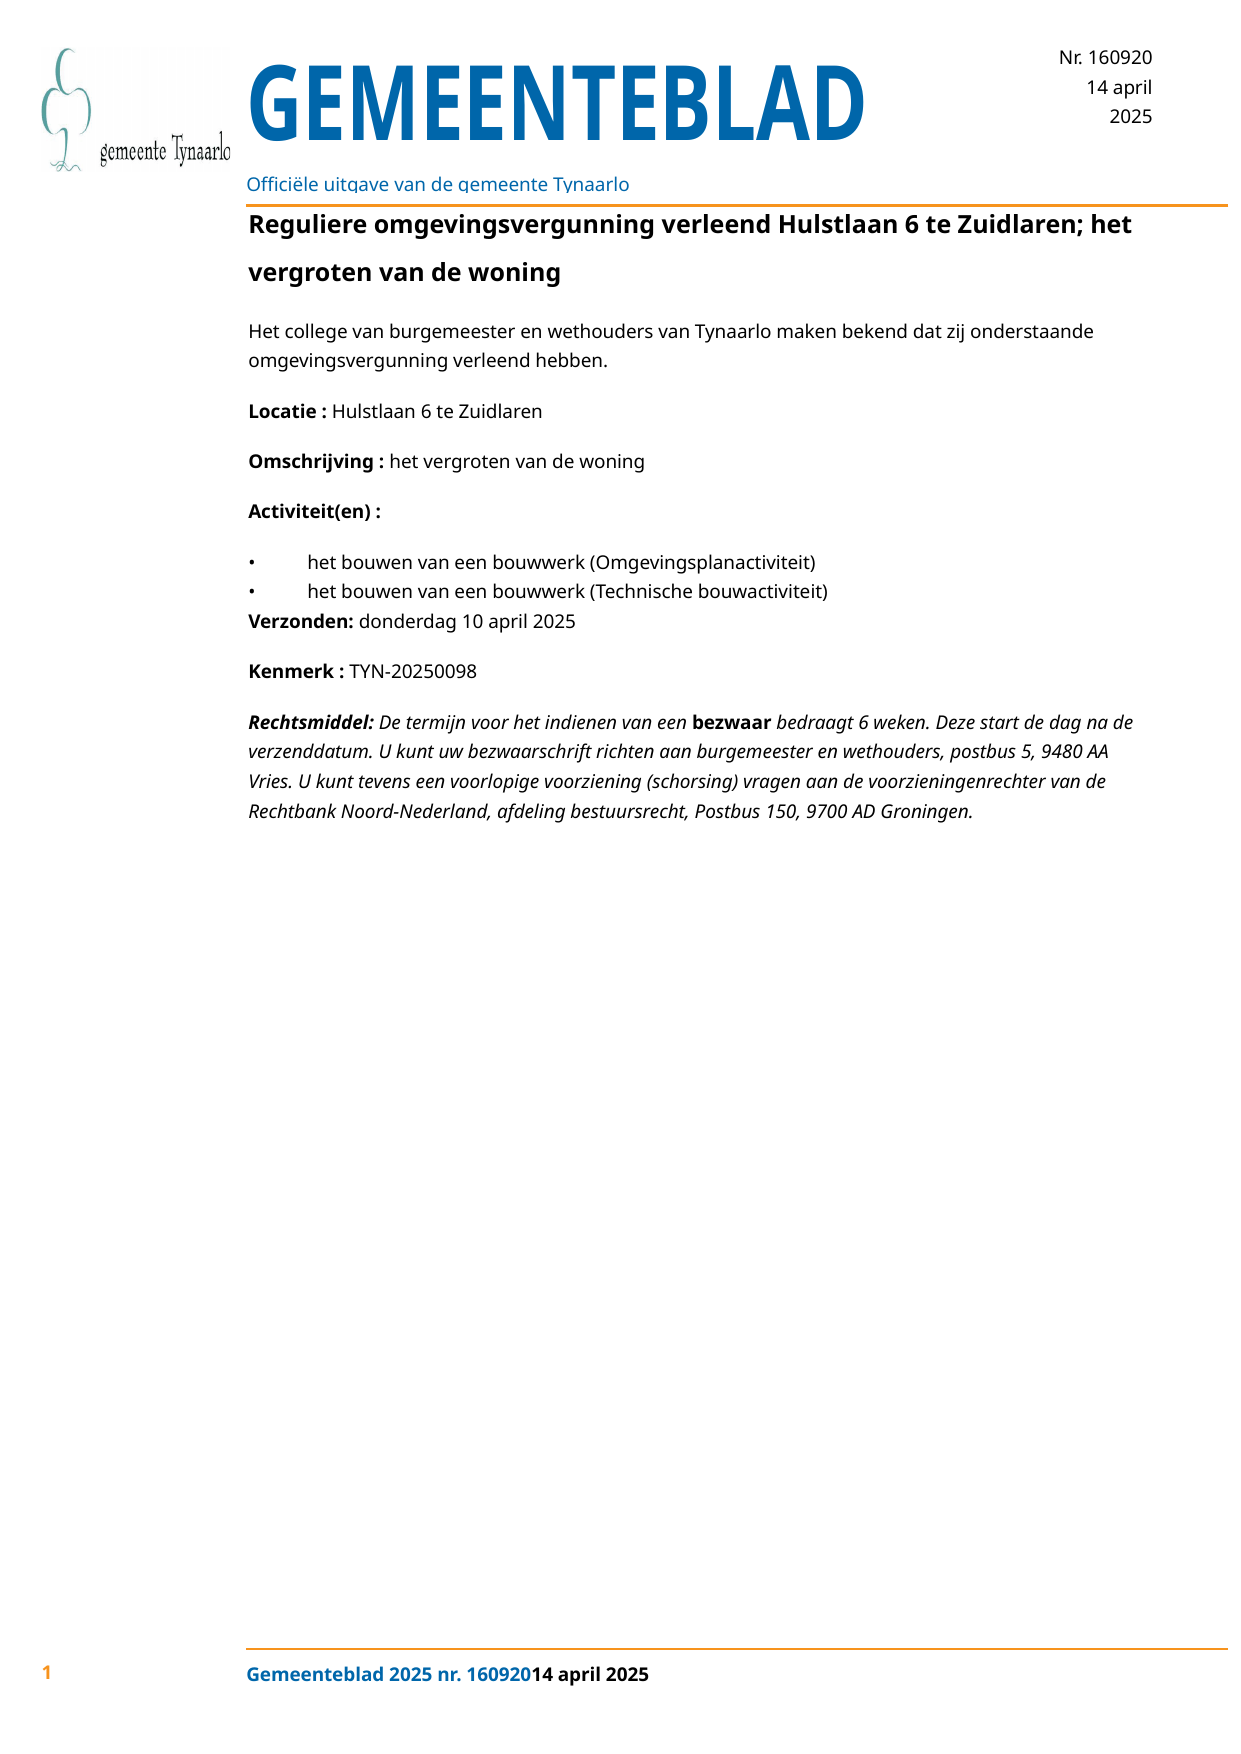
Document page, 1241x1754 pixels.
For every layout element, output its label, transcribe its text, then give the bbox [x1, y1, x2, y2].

list het bouwen van een bouwwerk (Omgevingsplanactiviteit) [248, 549, 1152, 575]
text Activiteit(en) : [248, 499, 1152, 524]
text Het college van burgemeester en wethouders van Tynaarlo maken bekend dat zij onderstaande omgevingsvergunning verleend hebben. [248, 318, 1152, 373]
list het bouwen van een bouwwerk (Technische bouwactiviteit) [248, 579, 1152, 604]
text Rechtsmiddel: De termijn voor het indienen van een bezwaar bedraagt 6 weken. Deze start de dag na de verzenddatum. U kunt uw bezwaarschrift richten aan burgemeester en wethouders, postbus 5, 9480 AA Vries. U kunt tevens een voorlopige voorziening (schorsing) vragen aan de voorzieningenrechter van de Rechtbank Noord-Nederland, afdeling bestuursrecht, Postbus 150, 9700 AD Groningen. [248, 709, 1152, 824]
text Omschrijving : het vergroten van de woning [248, 448, 1152, 474]
picture [41, 47, 231, 172]
text Reguliere omgevingsvergunning verleend Hulstlaan 6 te Zuidlaren; het vergroten van de woning [248, 207, 1152, 288]
text Locatie : Hulstlaan 6 te Zuidlaren [248, 398, 1152, 424]
text Kenmerk : TYN-20250098 [248, 659, 1152, 684]
text Verzonden: donderdag 10 april 2025 [248, 608, 1152, 634]
